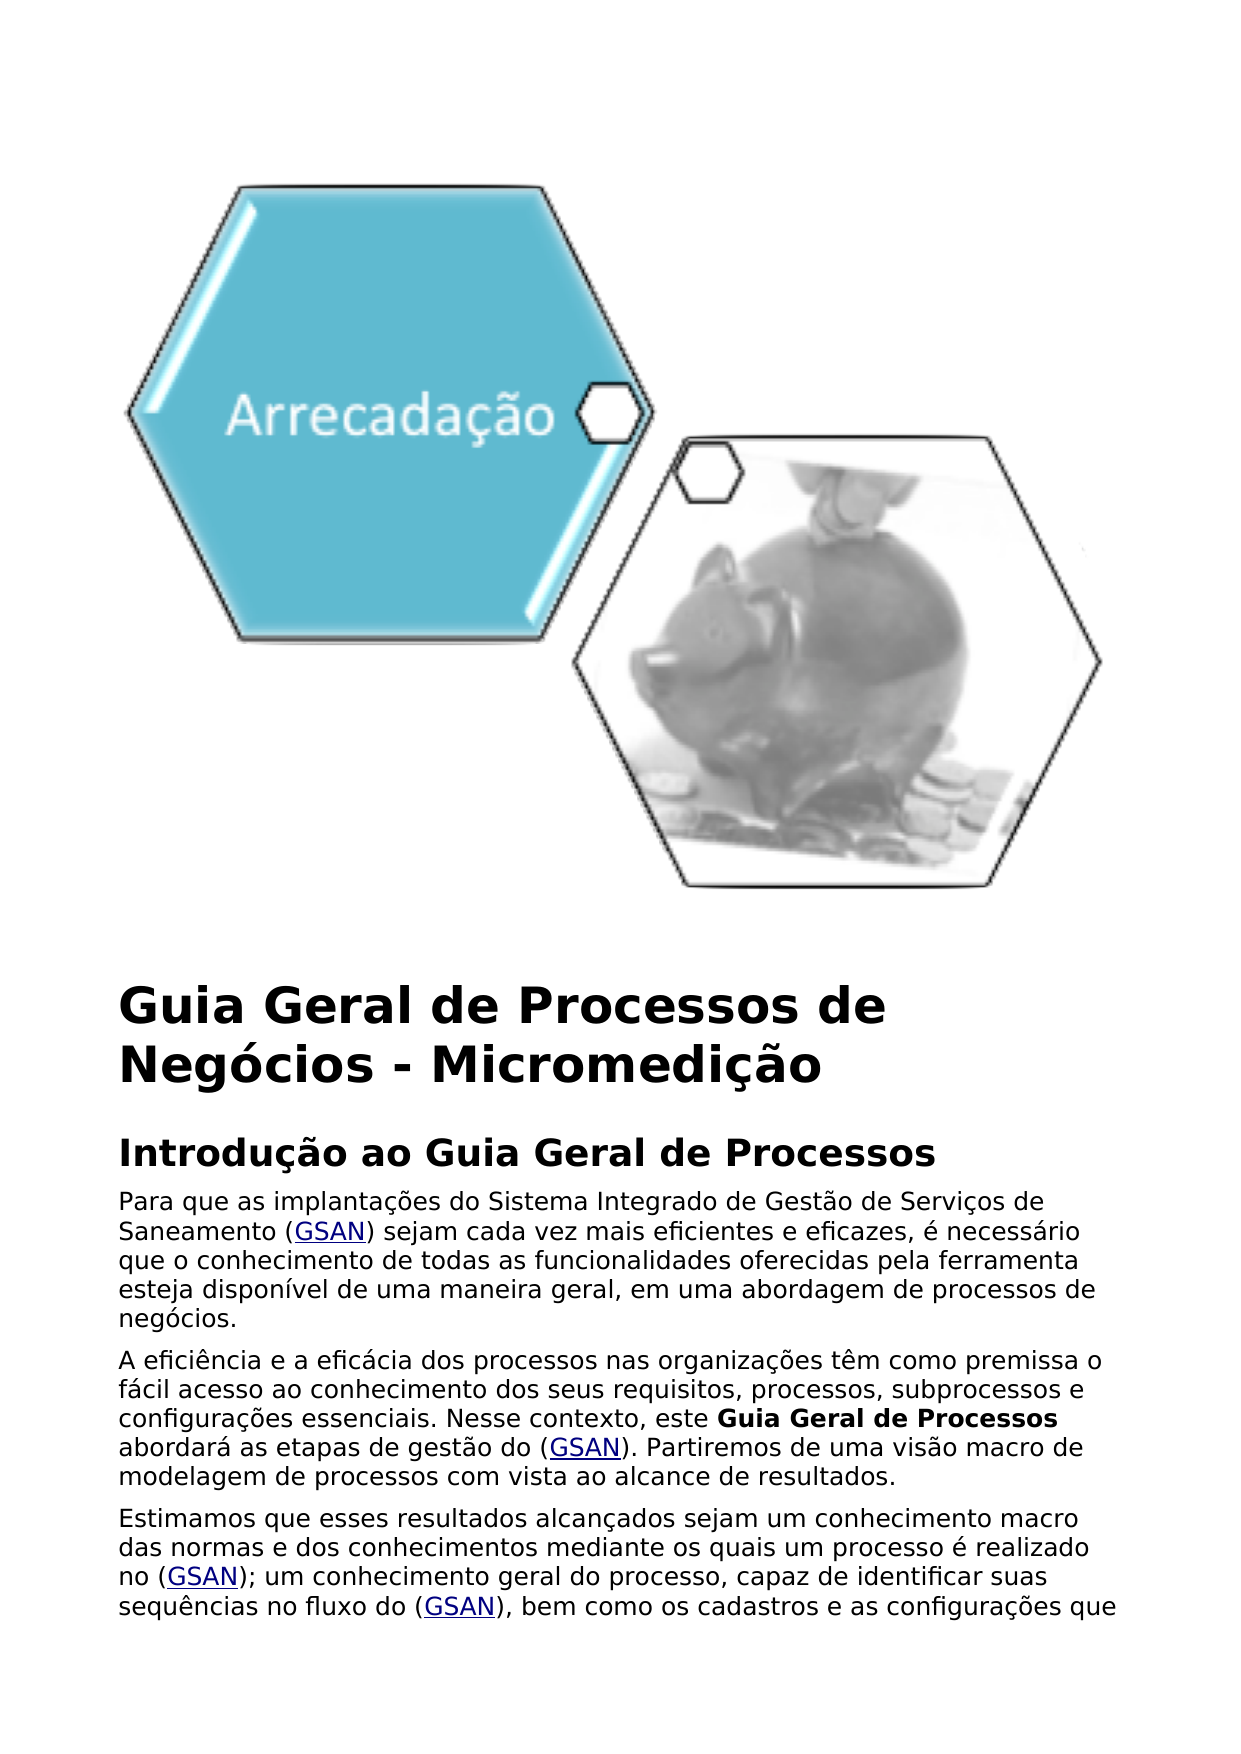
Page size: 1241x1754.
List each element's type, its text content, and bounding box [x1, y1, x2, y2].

text Para que as implantações do Sistema Integrado de Gestão de Serviços de Saneamento (GSAN) sejam cada vez mais eficientes e eficazes, é necessário que o conhecimento de todas as funcionalidades oferecidas pela ferramenta esteja disponível de uma maneira geral, em uma abordagem de processos de negócios. [118, 1188, 1122, 1333]
picture [118, 118, 1123, 911]
subtitle Guia Geral de Processos de Negócios - Micromedição [118, 977, 1122, 1094]
text A eficiência e a eficácia dos processos nas organizações têm como premissa o fácil acesso ao conhecimento dos seus requisitos, processos, subprocessos e configurações essenciais. Nesse contexto, este Guia Geral de Processos abordará as etapas de gestão do (GSAN). Partiremos de uma visão macro de modelagem de processos com vista ao alcance de resultados. [118, 1346, 1122, 1492]
text Estimamos que esses resultados alcançados sejam um conhecimento macro das normas e dos conhecimentos mediante os quais um processo é realizado no (GSAN); um conhecimento geral do processo, capaz de identificar suas sequências no fluxo do (GSAN), bem como os cadastros e as configurações que [118, 1504, 1122, 1621]
subtitle Introdução ao Guia Geral de Processos [118, 1131, 1122, 1175]
